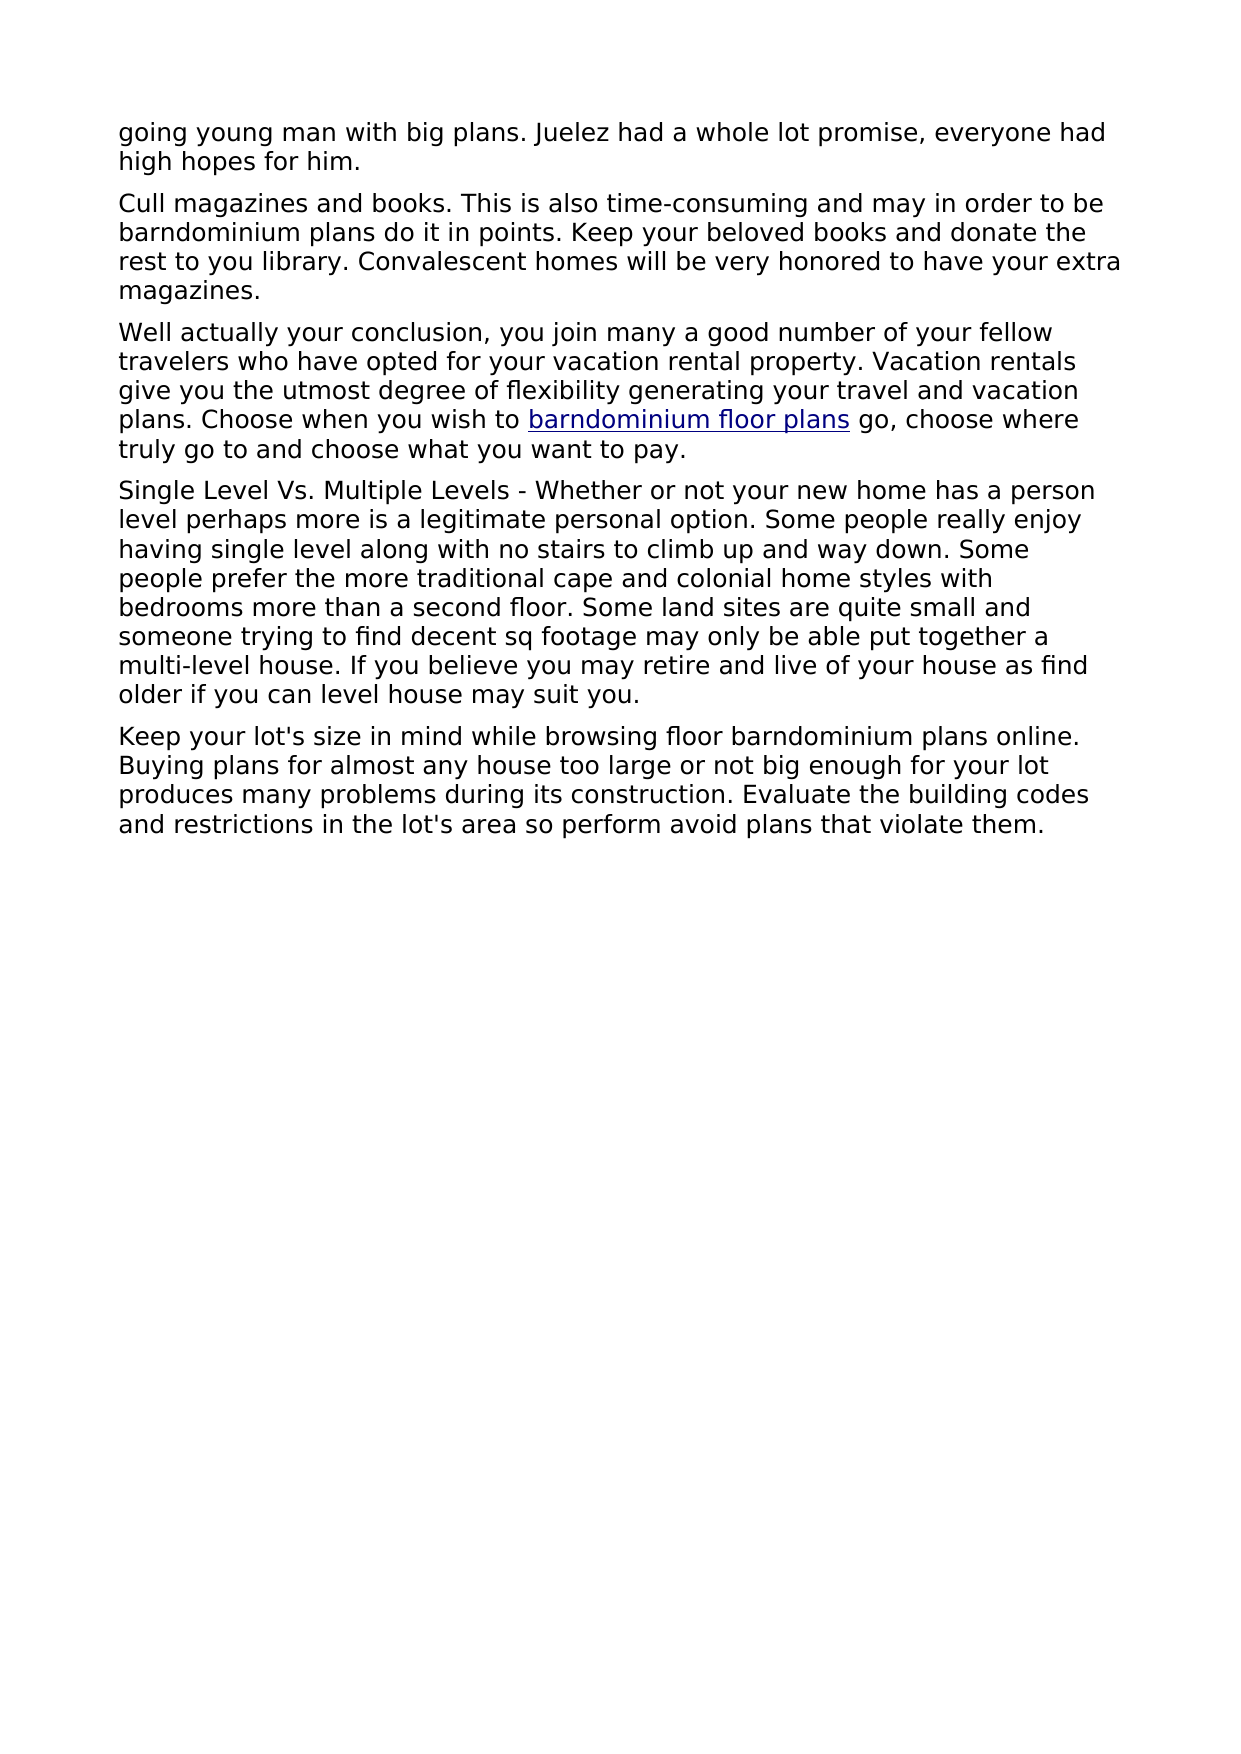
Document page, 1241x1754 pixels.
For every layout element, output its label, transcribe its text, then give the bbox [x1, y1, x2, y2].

text Cull magazines and books. This is also time-consuming and may in order to be barndominium plans do it in points. Keep your beloved books and donate the rest to you library. Convalescent homes will be very honored to have your extra magazines. [118, 189, 1122, 306]
text going young man with big plans. Juelez had a whole lot promise, everyone had high hopes for him. [118, 118, 1122, 176]
text Single Level Vs. Multiple Levels - Whether or not your new home has a person level perhaps more is a legitimate personal option. Some people really enjoy having single level along with no stairs to climb up and way down. Some people prefer the more traditional cape and colonial home styles with bedrooms more than a second floor. Some land sites are quite small and someone trying to find decent sq footage may only be able put together a multi-level house. If you believe you may retire and live of your house as find older if you can level house may suit you. [118, 476, 1122, 710]
text Well actually your conclusion, you join many a good number of your fellow travelers who have opted for your vacation rental property. Vacation rentals give you the utmost degree of flexibility generating your travel and vacation plans. Choose when you wish to barndominium floor plans go, choose where truly go to and choose what you want to pay. [118, 318, 1122, 464]
text Keep your lot's size in mind while browsing floor barndominium plans online. Buying plans for almost any house too large or not big enough for your lot produces many problems during its construction. Evaluate the building codes and restrictions in the lot's area so perform avoid plans that violate them. [118, 722, 1122, 839]
